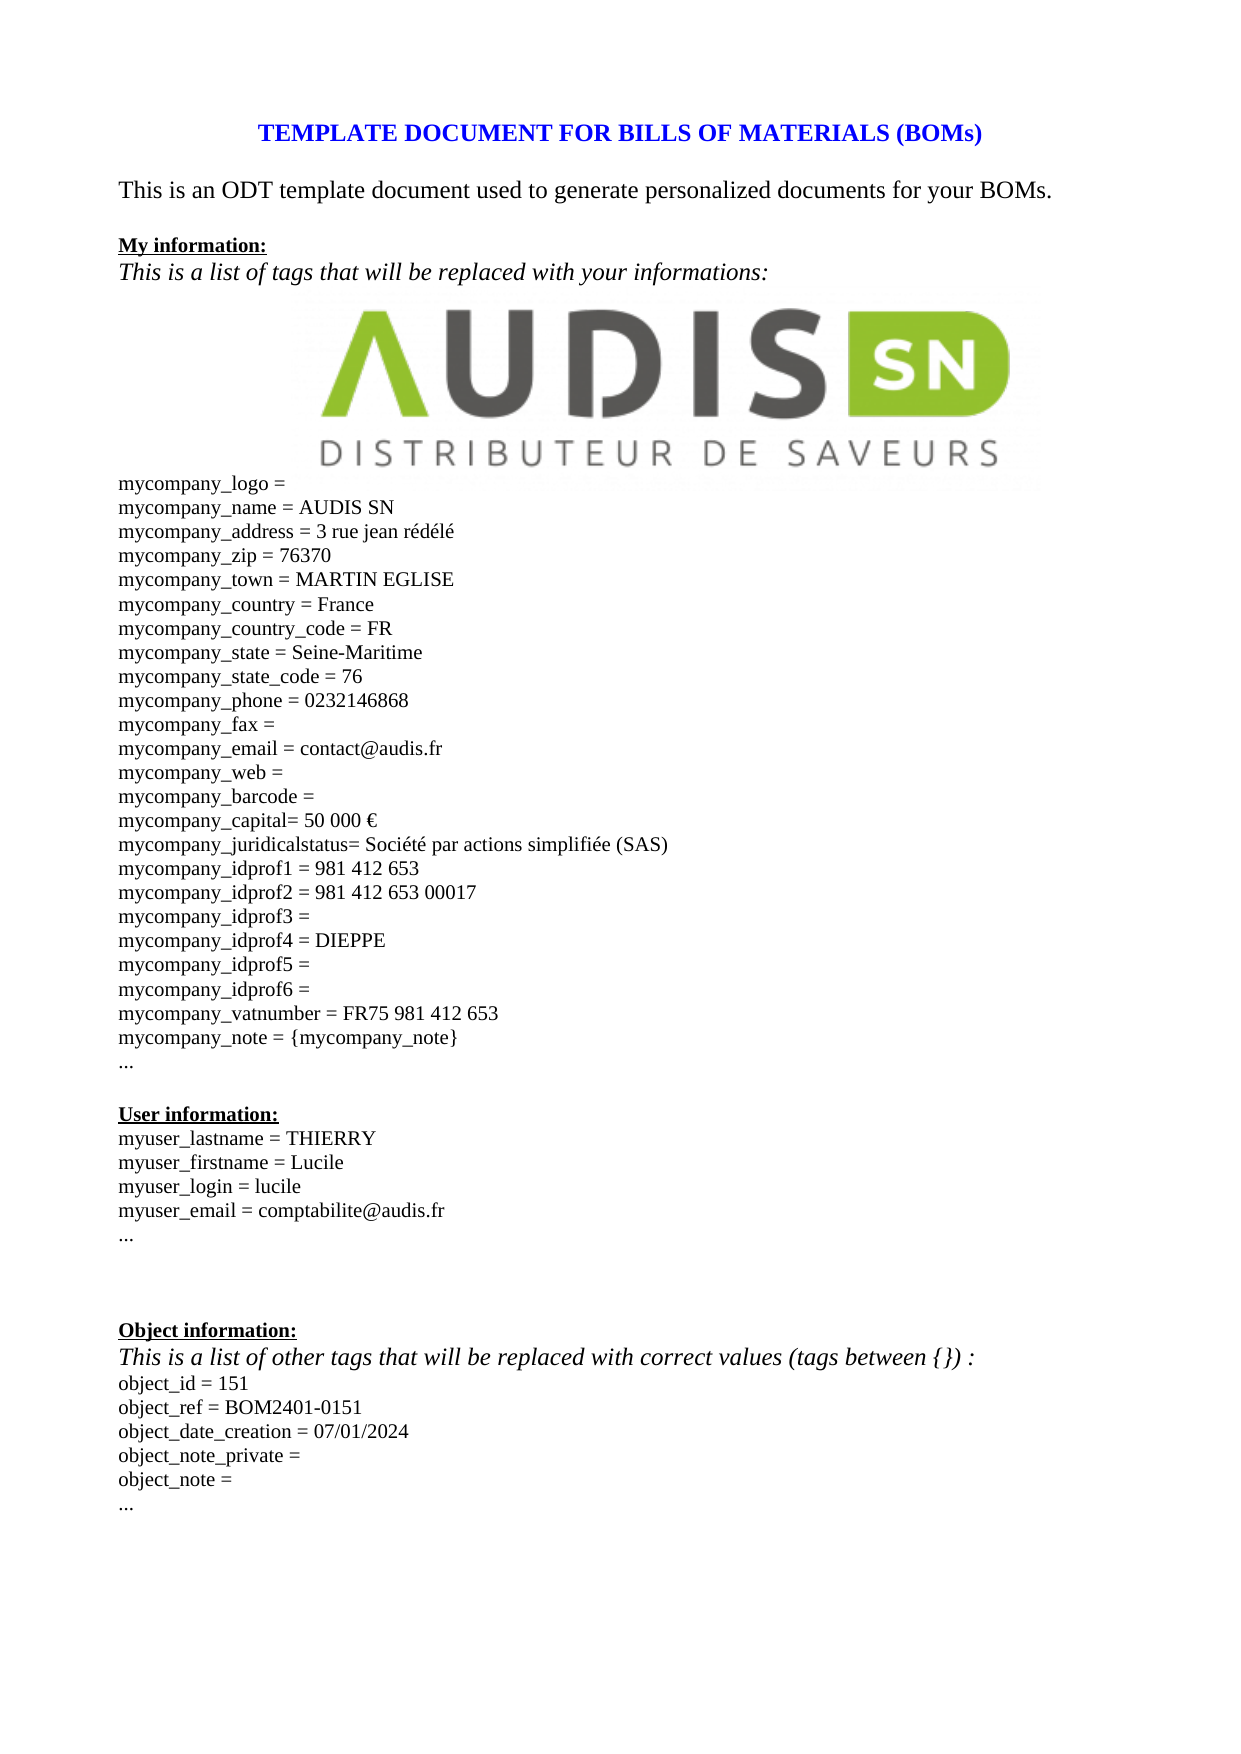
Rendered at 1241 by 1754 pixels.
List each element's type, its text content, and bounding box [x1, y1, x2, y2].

text object_ref = BOM2401-0151 [118, 1395, 1122, 1419]
text myuser_lastname = THIERRY [118, 1126, 1122, 1149]
text mycompany_state_code = 76 [118, 664, 1122, 688]
text mycompany_country = France [118, 591, 1122, 616]
text mycompany_barcode = [118, 784, 1122, 808]
text mycompany_juridicalstatus= Société par actions simplifiée (SAS) [118, 832, 1122, 856]
text TEMPLATE DOCUMENT FOR BILLS OF MATERIALS (BOMs) [118, 118, 1122, 147]
text mycompany_idprof3 = [118, 904, 1122, 928]
text myuser_firstname = Lucile [118, 1149, 1122, 1174]
text ... [118, 1491, 1122, 1515]
text mycompany_note = {mycompany_note} [118, 1024, 1122, 1049]
text object_id = 151 [118, 1371, 1122, 1395]
text This is an ODT template document used to generate personalized documents for your BOMs. [118, 176, 1122, 204]
text mycompany_idprof6 = [118, 976, 1122, 1001]
text ... [118, 1222, 1122, 1246]
text mycompany_fax = [118, 712, 1122, 736]
text mycompany_logo = [118, 286, 1122, 495]
text mycompany_idprof4 = DIEPPE [118, 928, 1122, 952]
text mycompany_idprof2 = 981 412 653 00017 [118, 880, 1122, 904]
text User information: [118, 1101, 1122, 1126]
text mycompany_town = MARTIN EGLISE [118, 567, 1122, 591]
text object_note_private = [118, 1443, 1122, 1467]
text Object information: [118, 1318, 1122, 1342]
text mycompany_idprof1 = 981 412 653 [118, 856, 1122, 880]
text This is a list of tags that will be replaced with your informations: [118, 257, 1122, 286]
text mycompany_name = AUDIS SN [118, 495, 1122, 519]
text This is a list of other tags that will be replaced with correct values (tags between {}) : [118, 1342, 1122, 1371]
text myuser_login = lucile [118, 1174, 1122, 1198]
text object_date_creation = 07/01/2024 [118, 1419, 1122, 1443]
text mycompany_phone = 0232146868 [118, 688, 1122, 712]
text mycompany_zip = 76370 [118, 543, 1122, 567]
text mycompany_email = contact@audis.fr [118, 736, 1122, 760]
text mycompany_capital= 50 000 € [118, 808, 1122, 832]
text mycompany_web = [118, 760, 1122, 784]
text mycompany_idprof5 = [118, 952, 1122, 976]
text mycompany_state = Seine-Maritime [118, 639, 1122, 664]
text ... [118, 1049, 1122, 1073]
text myuser_email = comptabilite@audis.fr [118, 1198, 1122, 1222]
text mycompany_vatnumber = FR75 981 412 653 [118, 1001, 1122, 1024]
text mycompany_address = 3 rue jean rédélé [118, 519, 1122, 543]
picture [290, 286, 1041, 491]
text My information: [118, 233, 1122, 257]
text mycompany_country_code = FR [118, 616, 1122, 639]
text object_note = [118, 1467, 1122, 1491]
